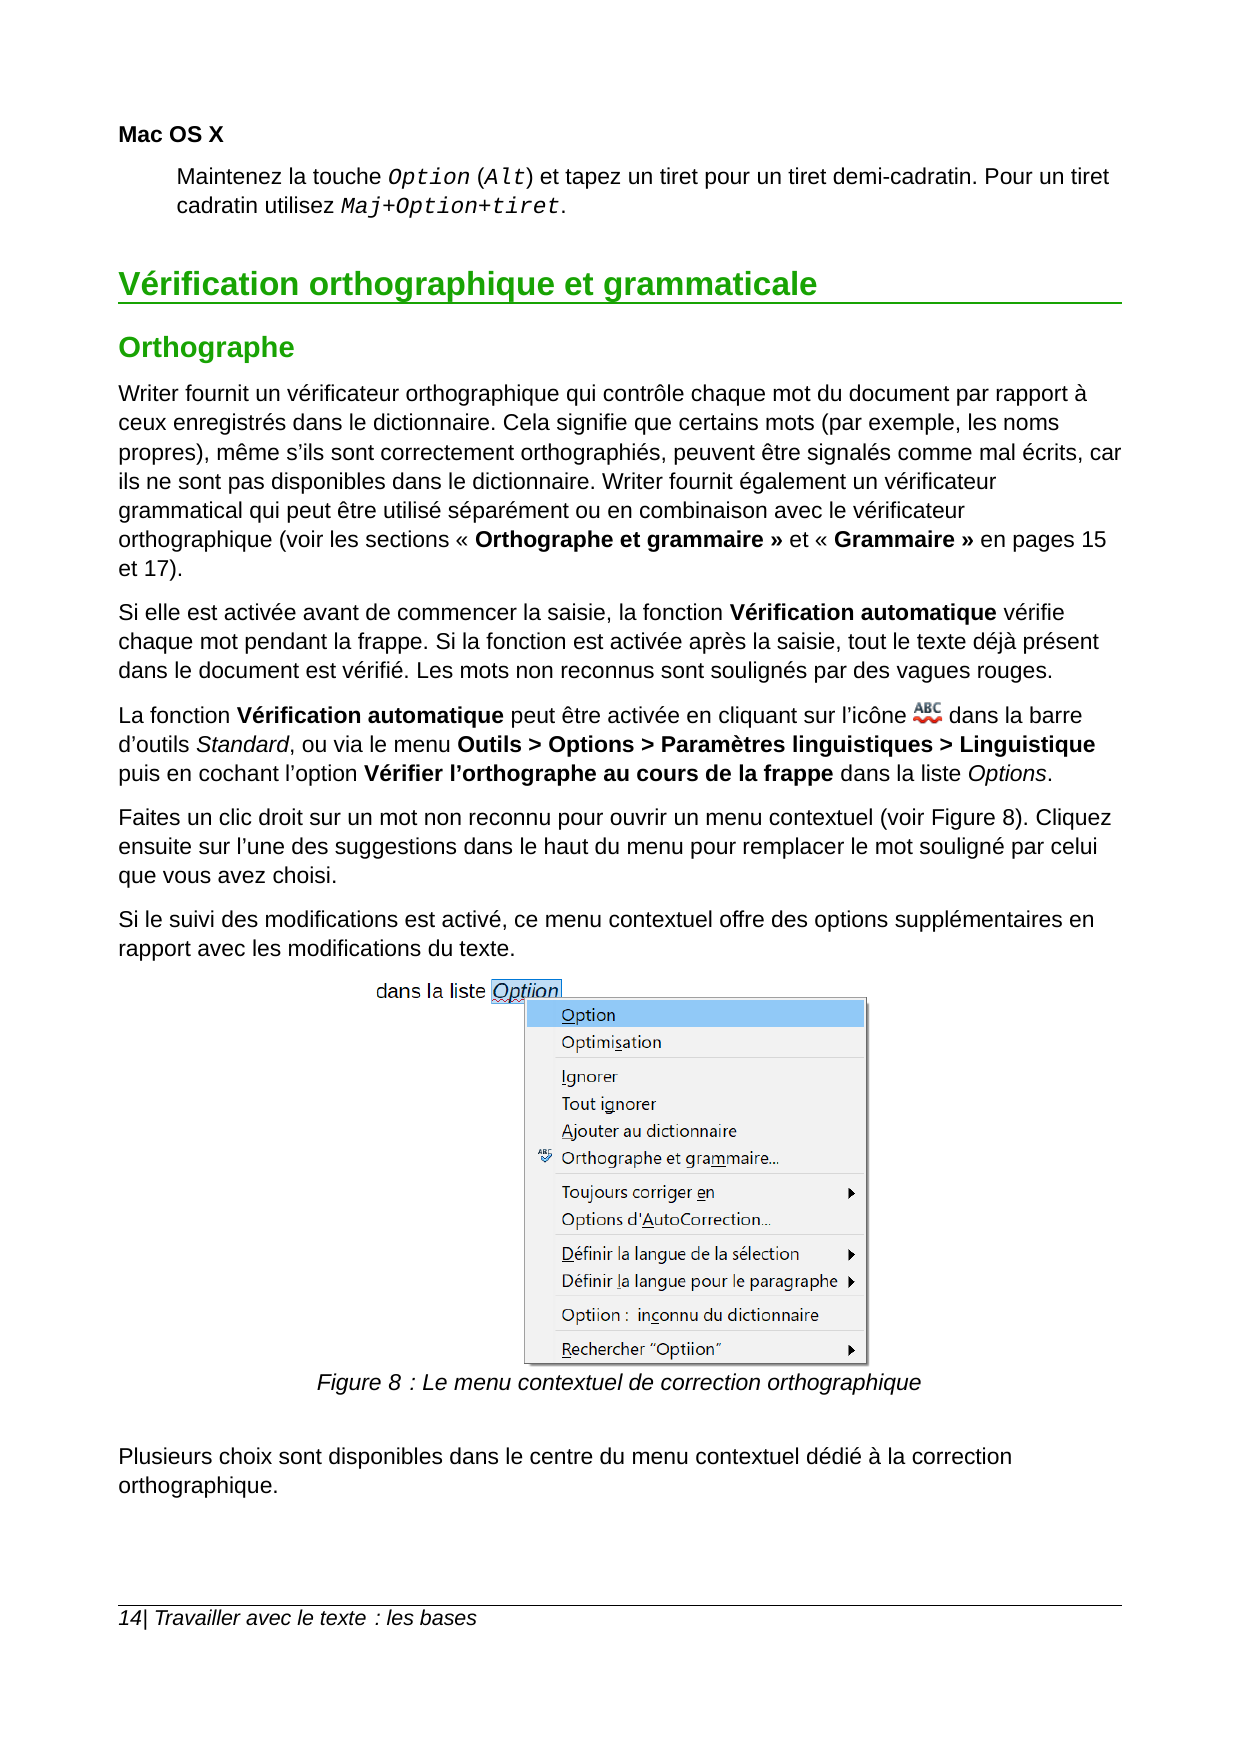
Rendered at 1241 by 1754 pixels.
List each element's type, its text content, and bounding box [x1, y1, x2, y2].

text Writer fournit un vérificateur orthographique qui contrôle chaque mot du document par rapport à ceux enregistrés dans le dictionnaire. Cela signifie que certains mots (par exemple, les noms propres), même s’ils sont correctement orthographiés, peuvent être signalés comme mal écrits, car ils ne sont pas disponibles dans le dictionnaire. Writer fournit également un vérificateur grammatical qui peut être utilisé séparément ou en combinaison avec le vérificateur orthographique (voir les sections « Orthographe et grammaire » et « Grammaire » en pages 16 et 18). [118, 377, 1122, 582]
text Mac OS X [118, 118, 1122, 147]
text Figure 8 : Le menu contextuel de correction orthographique [118, 1367, 1122, 1396]
subtitle Orthographe [118, 334, 1122, 363]
picture [370, 976, 870, 1367]
text Plusieurs choix sont disponibles dans le centre du menu contextuel dédié à la correction orthographique. [118, 1440, 1122, 1498]
text Maintenez la touche Option (Alt) et tapez un tiret pour un tiret demi-cadratin. Pour un tiret cadratin utilisez Maj+Option+tiret. [176, 162, 1122, 220]
subtitle Vérification orthographique et grammaticale [118, 264, 1122, 302]
text La fonction Vérification automatique peut être activée en cliquant sur l’icône dans la barre d’outils Standard, ou via le menu Outils > Options > Paramètres linguistiques > Linguistique puis en cochant l’option Vérifier l’orthographe au cours de la frappe dans la liste Options. [118, 698, 1122, 786]
text Faites un clic droit sur un mot non reconnu pour ouvrir un menu contextuel (voir Figure 8). Cliquez ensuite sur l’une des suggestions dans le haut du menu pour remplacer le mot souligné par celui que vous avez choisi. [118, 801, 1122, 888]
text Si elle est activée avant de commencer la saisie, la fonction Vérification automatique vérifie chaque mot pendant la frappe. Si la fonction est activée après la saisie, tout le texte déjà présent dans le document est vérifié. Les mots non reconnus sont soulignés par des vagues rouges. [118, 596, 1122, 684]
picture [913, 698, 943, 728]
text Si le suivi des modifications est activé, ce menu contextuel offre des options supplémentaires en rapport avec les modifications du texte. [118, 903, 1122, 961]
